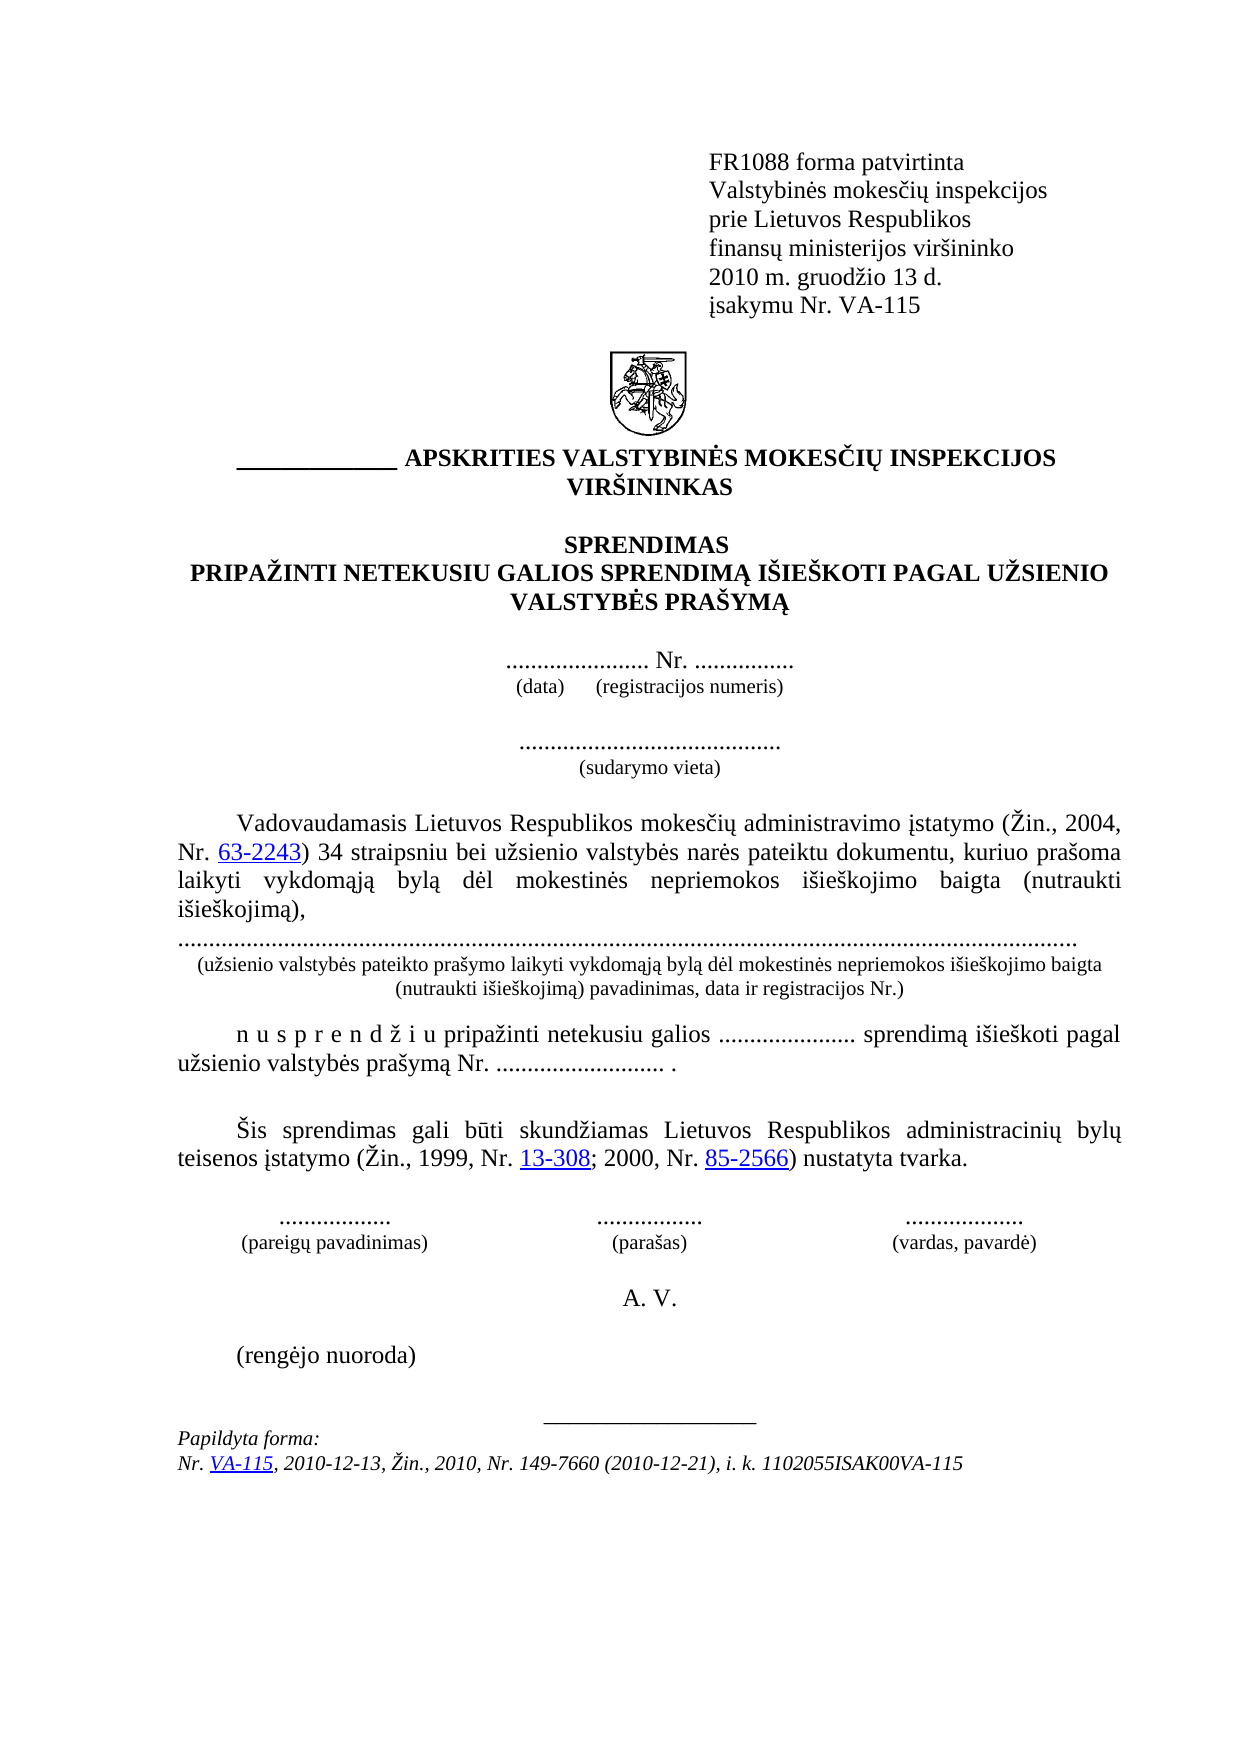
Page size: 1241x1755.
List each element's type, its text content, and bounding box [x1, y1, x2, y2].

text .......................................... [177, 726, 1122, 755]
text FR1088 forma patvirtinta [177, 147, 1122, 176]
text (rengėjo nuoroda) [177, 1340, 1122, 1369]
text prie Lietuvos Respublikos [177, 204, 1122, 233]
text 2010 m. gruodžio 13 d. [177, 262, 1122, 291]
table_header ................. (parašas) [492, 1201, 807, 1254]
text Valstybinės mokesčių inspekcijos [177, 176, 1122, 204]
text Nr. VA-115, 2010-12-13, Žin., 2010, Nr. 149-7660 (2010-12-21), i. k. 1102055ISAK00VA-115 [177, 1450, 1122, 1474]
text (sudarymo vieta) [177, 755, 1122, 779]
text n u s p r e n d ž i u pripažinti netekusiu galios ...................... sprendimą išieškoti pagal užsienio valstybės prašymą Nr. ........................... . [177, 1019, 1122, 1076]
text ... [177, 923, 1122, 952]
text _________________ [177, 1398, 1122, 1426]
text SPRENDIMAS [177, 530, 1122, 558]
table_header .................. (pareigų pavadinimas) [177, 1201, 492, 1254]
text Vadovaudamasis Lietuvos Respublikos mokesčių administravimo įstatymo (Žin., 2004, Nr. 63-2243) 34 straipsniu bei užsienio valstybės narės pateiktu dokumentu, kuriuo prašoma laikyti vykdomąją bylą dėl mokestinės nepriemokos išieškojimo baigta (nutraukti išieškojimą), [177, 808, 1122, 923]
text (data) (registracijos numeris) [177, 673, 1122, 698]
text VIRŠININKAS [177, 472, 1122, 501]
text ___________ APSKRITIES VALSTYBINĖS MOKESČIŲ INSPEKCIJOS [177, 439, 1122, 472]
text PRIPAŽINTI NETEKUSIU GALIOS SPRENDIMĄ IŠIEŠKOTI PAGAL UŽSIENIO VALSTYBĖS PRAŠYMĄ [177, 558, 1122, 616]
text (užsienio valstybės pateikto prašymo laikyti vykdomąją bylą dėl mokestinės nepriemokos išieškojimo baigta (nutraukti išieškojimą) pavadinimas, data ir registracijos Nr.) [177, 952, 1122, 1000]
text Šis sprendimas gali būti skundžiamas Lietuvos Respublikos administracinių bylų teisenos įstatymo (Žin., 1999, Nr. 13-308; 2000, Nr. 85-2566) nustatyta tvarka. [177, 1115, 1122, 1172]
text Papildyta forma: [177, 1426, 1122, 1450]
text A. V. [177, 1283, 1122, 1311]
text ....................... Nr. ................ [177, 645, 1122, 673]
text įsakymu Nr. VA-115 [177, 291, 1122, 319]
text finansų ministerijos viršininko [177, 233, 1122, 262]
table_header ................... (vardas, pavardė) [807, 1201, 1122, 1254]
